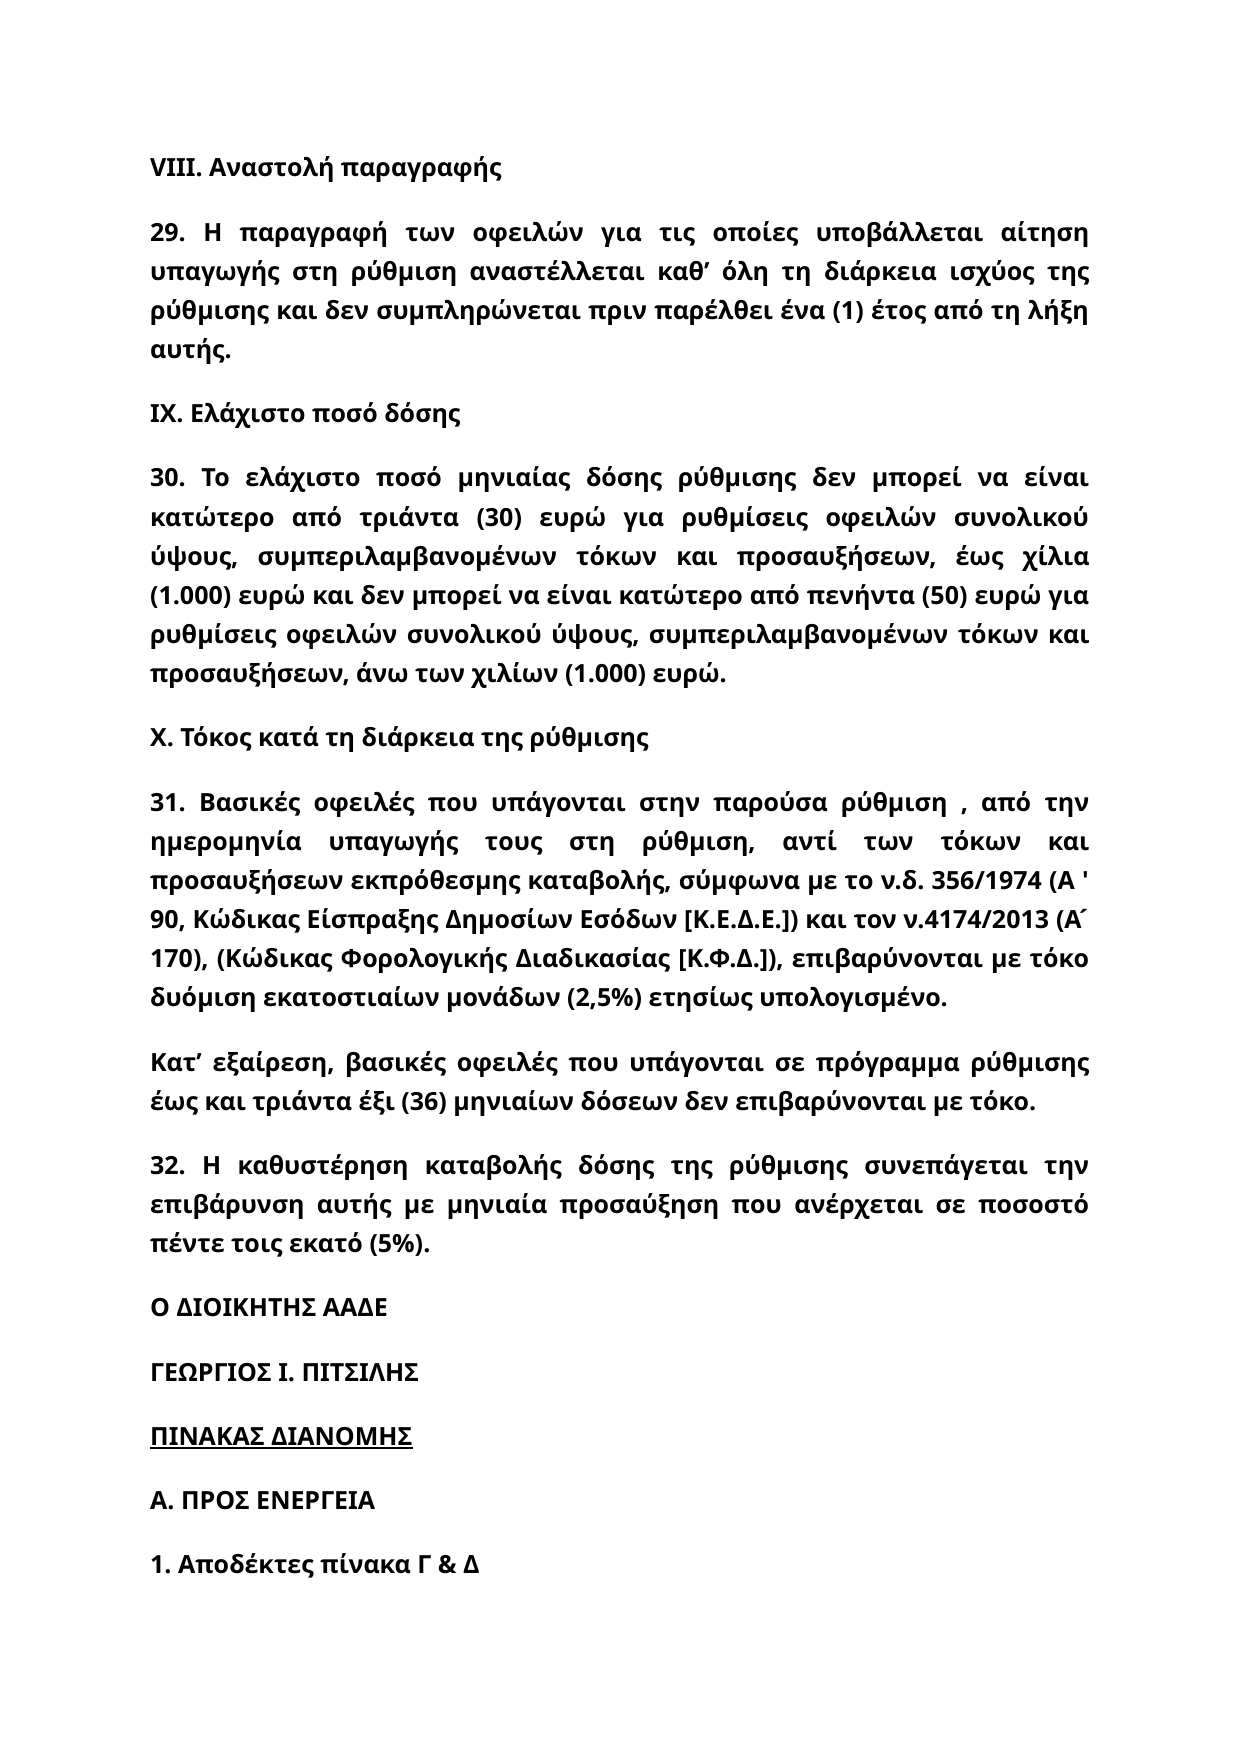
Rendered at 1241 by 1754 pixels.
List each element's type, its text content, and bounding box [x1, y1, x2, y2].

text 31. Βασικές οφειλές που υπάγονται στην παρούσα ρύθμιση , από την ημερομηνία υπαγωγής τους στη ρύθμιση, αντί των τόκων και προσαυξήσεων εκπρόθεσμης καταβολής, σύμφωνα με το ν.δ. 356/1974 (Α ' 90, Κώδικας Είσπραξης Δημοσίων Εσόδων [Κ.Ε.Δ.Ε.]) και τον ν.4174/2013 (Α ́ 170), (Κώδικας Φορολογικής Διαδικασίας [Κ.Φ.Δ.]), επιβαρύνονται με τόκο δυόμιση εκατοστιαίων μονάδων (2,5%) ετησίως υπολογισμένο. [150, 784, 1090, 1014]
text ΙX. Ελάχιστο ποσό δόσης [150, 396, 1090, 430]
text ΓΕΩΡΓΙΟΣ Ι. ΠΙΤΣΙΛΗΣ [150, 1354, 1090, 1388]
text VΙΙΙ. Αναστολή παραγραφής [150, 150, 1090, 184]
text 32. Η καθυστέρηση καταβολής δόσης της ρύθμισης συνεπάγεται την επιβάρυνση αυτής με μηνιαία προσαύξηση που ανέρχεται σε ποσοστό πέντε τοις εκατό (5%). [150, 1147, 1090, 1260]
text Α. ΠΡΟΣ ΕΝΕΡΓΕΙΑ [150, 1482, 1090, 1517]
text ΠΙΝΑΚΑΣ ΔΙΑΝΟΜΗΣ [150, 1418, 1090, 1452]
text X. Τόκος κατά τη διάρκεια της ρύθμισης [150, 720, 1090, 754]
text 30. Το ελάχιστο ποσό μηνιαίας δόσης ρύθμισης δεν μπορεί να είναι κατώτερο από τριάντα (30) ευρώ για ρυθμίσεις οφειλών συνολικού ύψους, συμπεριλαμβανομένων τόκων και προσαυξήσεων, έως χίλια (1.000) ευρώ και δεν μπορεί να είναι κατώτερο από πενήντα (50) ευρώ για ρυθμίσεις οφειλών συνολικού ύψους, συμπεριλαμβανομένων τόκων και προσαυξήσεων, άνω των χιλίων (1.000) ευρώ. [150, 460, 1090, 690]
text Ο ΔΙΟΙΚΗΤΗΣ ΑΑΔΕ [150, 1290, 1090, 1324]
text 1. Αποδέκτες πίνακα Γ & Δ [150, 1547, 1090, 1581]
text Κατ’ εξαίρεση, βασικές οφειλές που υπάγονται σε πρόγραμμα ρύθμισης έως και τριάντα έξι (36) μηνιαίων δόσεων δεν επιβαρύνονται με τόκο. [150, 1044, 1090, 1117]
text 29. H παραγραφή των οφειλών για τις οποίες υποβάλλεται αίτηση υπαγωγής στη ρύθμιση αναστέλλεται καθ’ όλη τη διάρκεια ισχύος της ρύθμισης και δεν συμπληρώνεται πριν παρέλθει ένα (1) έτος από τη λήξη αυτής. [150, 214, 1090, 366]
